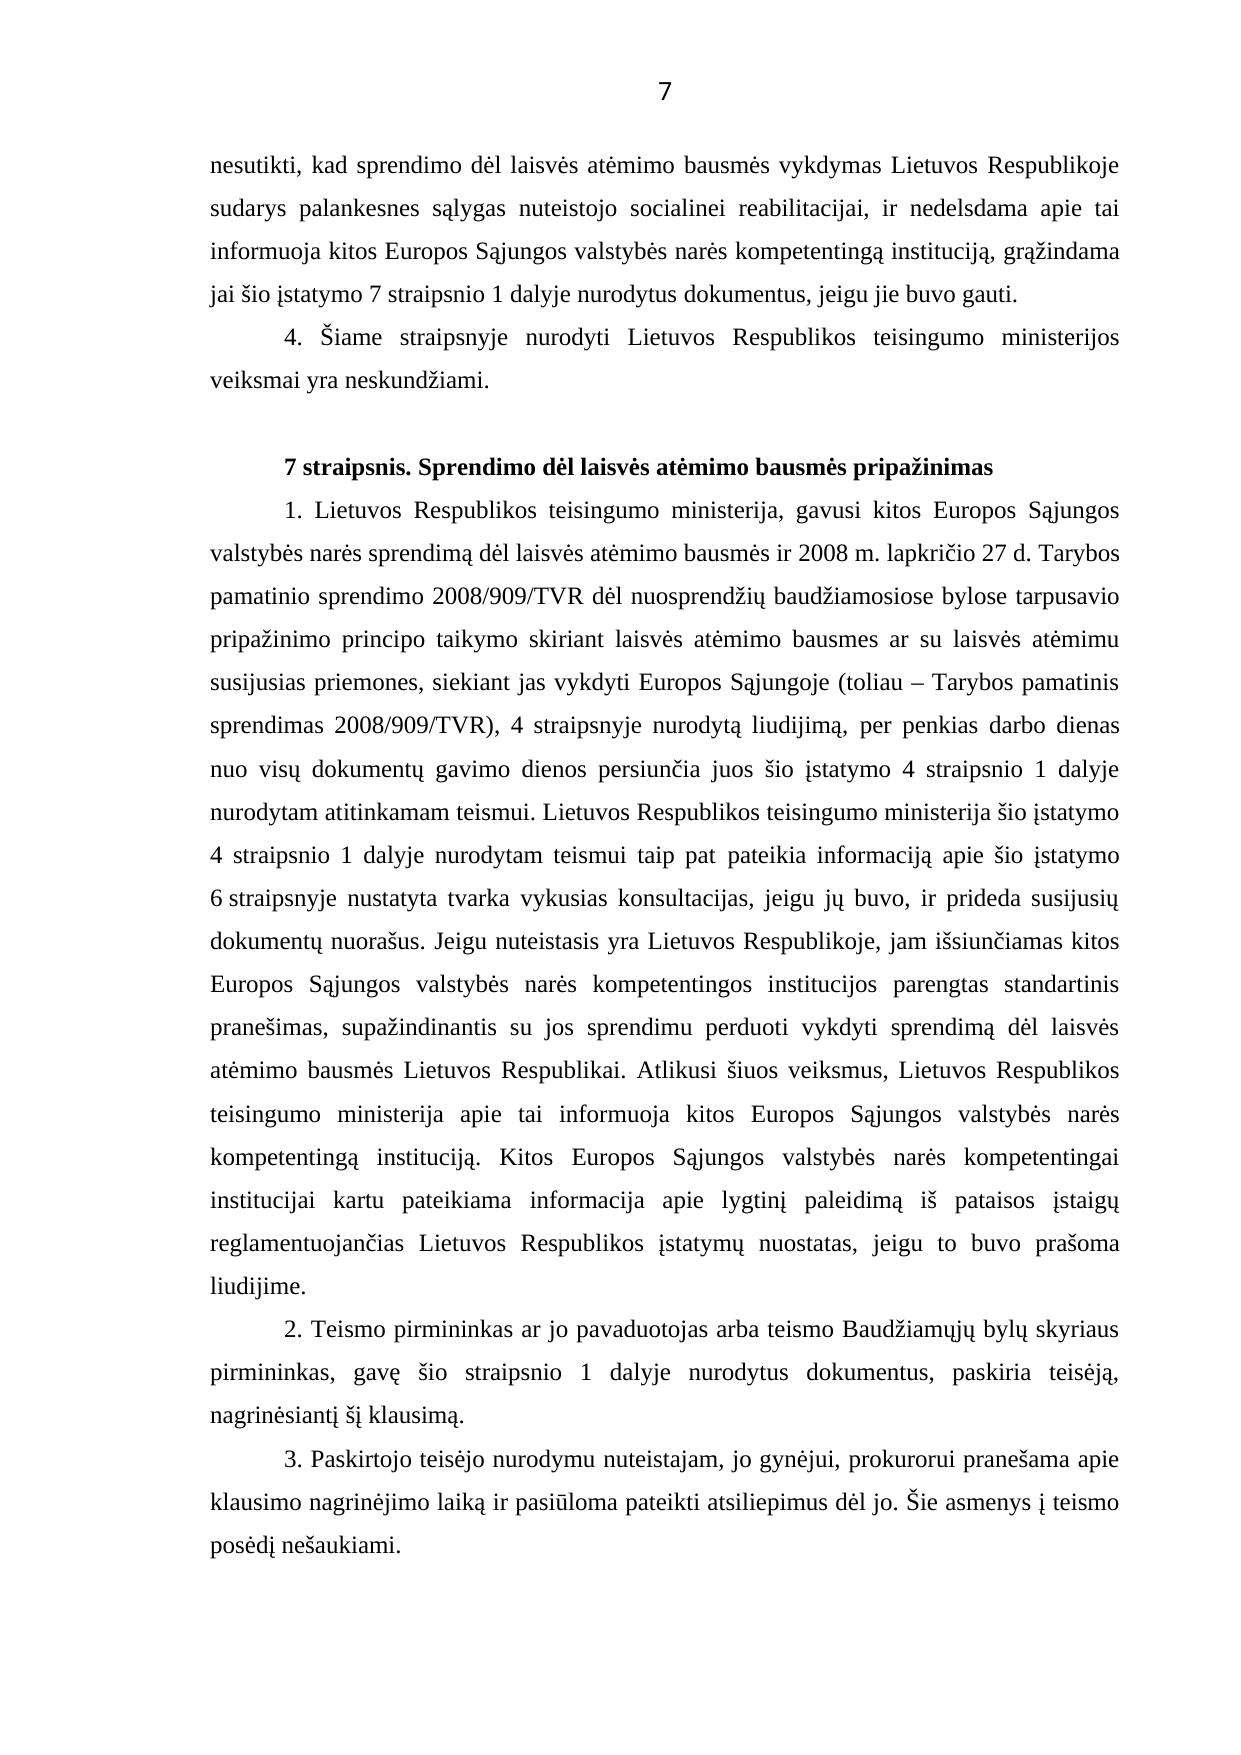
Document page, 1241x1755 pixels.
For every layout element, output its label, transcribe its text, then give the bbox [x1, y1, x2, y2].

text 4. Šiame straipsnyje nurodyti Lietuvos Respublikos teisingumo ministerijos veiksmai yra neskundžiami. [210, 322, 1120, 394]
text 2. Teismo pirmininkas ar jo pavaduotojas arba teismo Baudžiamųjų bylų skyriaus pirmininkas, gavę šio straipsnio 1 dalyje nurodytus dokumentus, paskiria teisėją, nagrinėsiantį šį klausimą. [210, 1314, 1120, 1429]
text 7 straipsnis. Sprendimo dėl laisvės atėmimo bausmės pripažinimas [210, 452, 1120, 481]
text nesutikti, kad sprendimo dėl laisvės atėmimo bausmės vykdymas Lietuvos Respublikoje sudarys palankesnes sąlygas nuteistojo socialinei reabilitacijai, ir nedelsdama apie tai informuoja kitos Europos Sąjungos valstybės narės kompetentingą instituciją, grąžindama jai šio įstatymo 7 straipsnio 1 dalyje nurodytus dokumentus, jeigu jie buvo gauti. [210, 150, 1120, 308]
text 1. Lietuvos Respublikos teisingumo ministerija, gavusi kitos Europos Sąjungos valstybės narės sprendimą dėl laisvės atėmimo bausmės ir 2008 m. lapkričio 27 d. Tarybos pamatinio sprendimo 2008/909/TVR dėl nuosprendžių baudžiamosiose bylose tarpusavio pripažinimo principo taikymo skiriant laisvės atėmimo bausmes ar su laisvės atėmimu susijusias priemones, siekiant jas vykdyti Europos Sąjungoje (toliau – Tarybos pamatinis sprendimas 2008/909/TVR), 4 straipsnyje nurodytą liudijimą, per penkias darbo dienas nuo visų dokumentų gavimo dienos persiunčia juos šio įstatymo 4 straipsnio 1 dalyje nurodytam atitinkamam teismui. Lietuvos Respublikos teisingumo ministerija šio įstatymo 4 straipsnio 1 dalyje nurodytam teismui taip pat pateikia informaciją apie šio įstatymo 6 straipsnyje nustatyta tvarka vykusias konsultacijas, jeigu jų buvo, ir prideda susijusių dokumentų nuorašus. Jeigu nuteistasis yra Lietuvos Respublikoje, jam išsiunčiamas kitos Europos Sąjungos valstybės narės kompetentingos institucijos parengtas standartinis pranešimas, supažindinantis su jos sprendimu perduoti vykdyti sprendimą dėl laisvės atėmimo bausmės Lietuvos Respublikai. Atlikusi šiuos veiksmus, Lietuvos Respublikos teisingumo ministerija apie tai informuoja kitos Europos Sąjungos valstybės narės kompetentingą instituciją. Kitos Europos Sąjungos valstybės narės kompetentingai institucijai kartu pateikiama informacija apie lygtinį paleidimą iš pataisos įstaigų reglamentuojančias Lietuvos Respublikos įstatymų nuostatas, jeigu to buvo prašoma liudijime. [210, 495, 1120, 1300]
text 3. Paskirtojo teisėjo nurodymu nuteistajam, jo gynėjui, prokurorui pranešama apie klausimo nagrinėjimo laiką ir pasiūloma pateikti atsiliepimus dėl jo. Šie asmenys į teismo posėdį nešaukiami. [210, 1444, 1120, 1559]
